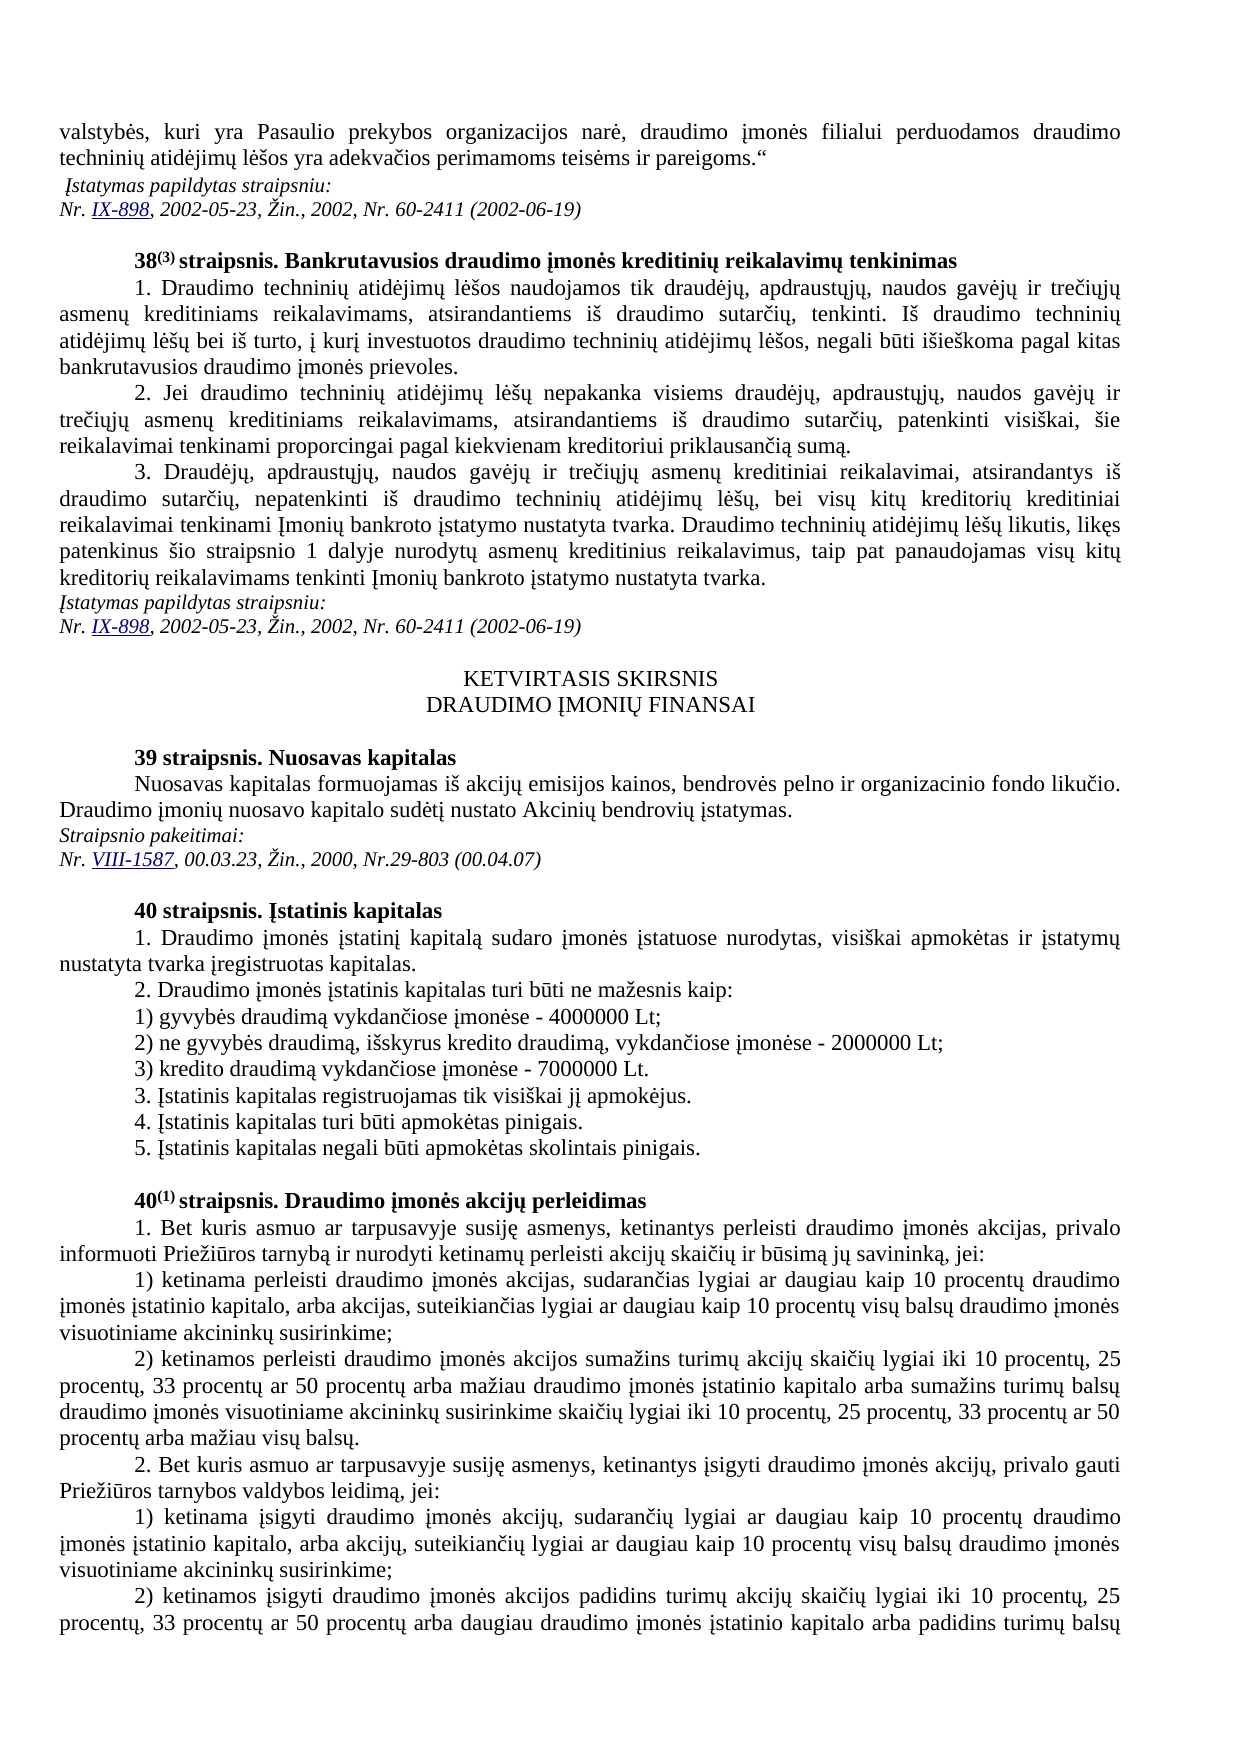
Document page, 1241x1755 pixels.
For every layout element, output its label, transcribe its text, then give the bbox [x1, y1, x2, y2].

text 2) ne gyvybės draudimą, išskyrus kredito draudimą, vykdančiose įmonėse - 2000000 Lt; [59, 1029, 1122, 1055]
text 1) ketinama perleisti draudimo įmonės akcijas, sudarančias lygiai ar daugiau kaip 10 procentų draudimo įmonės įstatinio kapitalo, arba akcijas, suteikiančias lygiai ar daugiau kaip 10 procentų visų balsų draudimo įmonės visuotiniame akcininkų susirinkime; [59, 1266, 1122, 1345]
text 40(1) straipsnis. Draudimo įmonės akcijų perleidimas [59, 1187, 1122, 1213]
text 39 straipsnis. Nuosavas kapitalas [59, 744, 1122, 770]
text 2) ketinamos perleisti draudimo įmonės akcijos sumažins turimų akcijų skaičių lygiai iki 10 procentų, 25 procentų, 33 procentų ar 50 procentų arba mažiau draudimo įmonės įstatinio kapitalo arba sumažins turimų balsų draudimo įmonės visuotiniame akcininkų susirinkime skaičių lygiai iki 10 procentų, 25 procentų, 33 procentų ar 50 procentų arba mažiau visų balsų. [59, 1345, 1122, 1451]
text 1. Draudimo techninių atidėjimų lėšos naudojamos tik draudėjų, apdraustųjų, naudos gavėjų ir trečiųjų asmenų kreditiniams reikalavimams, atsirandantiems iš draudimo sutarčių, tenkinti. Iš draudimo techninių atidėjimų lėšų bei iš turto, į kurį investuotos draudimo techninių atidėjimų lėšos, negali būti išieškoma pagal kitas bankrutavusios draudimo įmonės prievoles. [59, 274, 1122, 379]
text Įstatymas papildytas straipsniu: [59, 171, 1122, 197]
text 3. Įstatinis kapitalas registruojamas tik visiškai jį apmokėjus. [59, 1082, 1122, 1108]
text Straipsnio pakeitimai: [59, 823, 1122, 847]
text Nr. IX-898, 2002-05-23, Žin., 2002, Nr. 60-2411 (2002-06-19) [59, 197, 1122, 221]
text 4. Įstatinis kapitalas turi būti apmokėtas pinigais. [59, 1108, 1122, 1134]
text DRAUDIMO ĮMONIŲ FINANSAI [59, 691, 1122, 717]
text 2) ketinamos įsigyti draudimo įmonės akcijos padidins turimų akcijų skaičių lygiai iki 10 procentų, 25 procentų, 33 procentų ar 50 procentų arba daugiau draudimo įmonės įstatinio kapitalo arba padidins turimų balsų [59, 1582, 1122, 1635]
text 3. Draudėjų, apdraustųjų, naudos gavėjų ir trečiųjų asmenų kreditiniai reikalavimai, atsirandantys iš draudimo sutarčių, nepatenkinti iš draudimo techninių atidėjimų lėšų, bei visų kitų kreditorių kreditiniai reikalavimai tenkinami Įmonių bankroto įstatymo nustatyta tvarka. Draudimo techninių atidėjimų lėšų likutis, likęs patenkinus šio straipsnio 1 dalyje nurodytų asmenų kreditinius reikalavimus, taip pat panaudojamas visų kitų kreditorių reikalavimams tenkinti Įmonių bankroto įstatymo nustatyta tvarka. [59, 458, 1122, 590]
text Nr. IX-898, 2002-05-23, Žin., 2002, Nr. 60-2411 (2002-06-19) [59, 614, 1122, 638]
text 40 straipsnis. Įstatinis kapitalas [59, 897, 1122, 924]
text KETVIRTASIS SKIRSNIS [59, 665, 1122, 691]
text 1) gyvybės draudimą vykdančiose įmonėse - 4000000 Lt; [59, 1003, 1122, 1029]
text 3) kredito draudimą vykdančiose įmonėse - 7000000 Lt. [59, 1055, 1122, 1082]
text 2. Bet kuris asmuo ar tarpusavyje susiję asmenys, ketinantys įsigyti draudimo įmonės akcijų, privalo gauti Priežiūros tarnybos valdybos leidimą, jei: [59, 1451, 1122, 1503]
text 5. Įstatinis kapitalas negali būti apmokėtas skolintais pinigais. [59, 1134, 1122, 1161]
text 1. Bet kuris asmuo ar tarpusavyje susiję asmenys, ketinantys perleisti draudimo įmonės akcijas, privalo informuoti Priežiūros tarnybą ir nurodyti ketinamų perleisti akcijų skaičių ir būsimą jų savininką, jei: [59, 1213, 1122, 1266]
text 2. Jei draudimo techninių atidėjimų lėšų nepakanka visiems draudėjų, apdraustųjų, naudos gavėjų ir trečiųjų asmenų kreditiniams reikalavimams, atsirandantiems iš draudimo sutarčių, patenkinti visiškai, šie reikalavimai tenkinami proporcingai pagal kiekvienam kreditoriui priklausančią sumą. [59, 379, 1122, 458]
text valstybės, kuri yra Pasaulio prekybos organizacijos narė, draudimo įmonės filialui perduodamos draudimo techninių atidėjimų lėšos yra adekvačios perimamoms teisėms ir pareigoms.“ [59, 118, 1122, 171]
text Nuosavas kapitalas formuojamas iš akcijų emisijos kainos, bendrovės pelno ir organizacinio fondo likučio. Draudimo įmonių nuosavo kapitalo sudėtį nustato Akcinių bendrovių įstatymas. [59, 770, 1122, 823]
text 38(3) straipsnis. Bankrutavusios draudimo įmonės kreditinių reikalavimų tenkinimas [134, 248, 1122, 274]
text 1. Draudimo įmonės įstatinį kapitalą sudaro įmonės įstatuose nurodytas, visiškai apmokėtas ir įstatymų nustatyta tvarka įregistruotas kapitalas. [59, 924, 1122, 976]
text 2. Draudimo įmonės įstatinis kapitalas turi būti ne mažesnis kaip: [59, 976, 1122, 1003]
text Nr. VIII-1587, 00.03.23, Žin., 2000, Nr.29-803 (00.04.07) [59, 847, 1122, 871]
text 1) ketinama įsigyti draudimo įmonės akcijų, sudarančių lygiai ar daugiau kaip 10 procentų draudimo įmonės įstatinio kapitalo, arba akcijų, suteikiančių lygiai ar daugiau kaip 10 procentų visų balsų draudimo įmonės visuotiniame akcininkų susirinkime; [59, 1503, 1122, 1582]
text Įstatymas papildytas straipsniu: [59, 590, 1122, 614]
